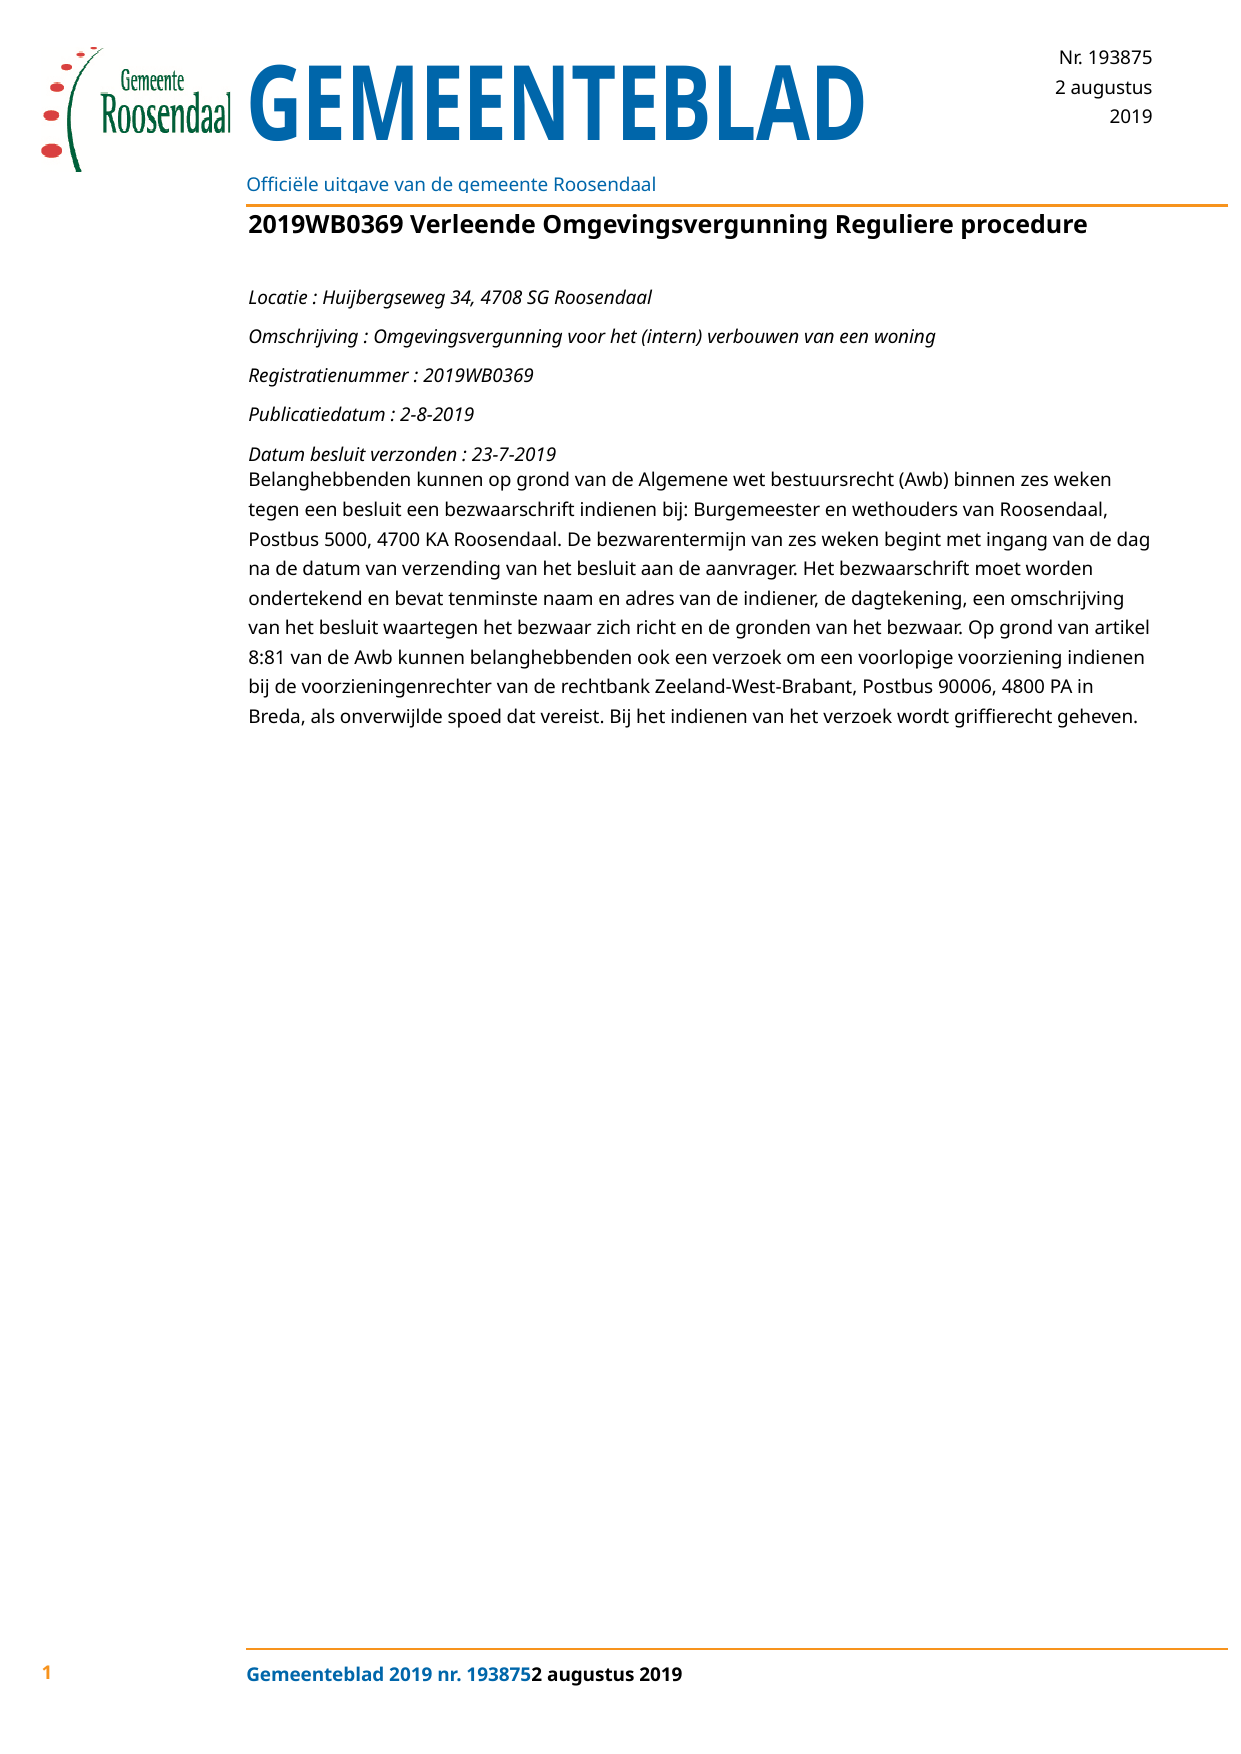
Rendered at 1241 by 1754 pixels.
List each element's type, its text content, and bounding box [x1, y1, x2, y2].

text Locatie : Huijbergseweg 34, 4708 SG Roosendaal [248, 284, 1152, 309]
text Datum besluit verzonden : 23-7-2019 [248, 441, 1152, 467]
text Registratienummer : 2019WB0369 [248, 362, 1152, 388]
text 2019WB0369 Verleende Omgevingsvergunning Reguliere procedure [248, 207, 1152, 241]
text Omschrijving : Omgevingsvergunning voor het (intern) verbouwen van een woning [248, 323, 1152, 349]
picture [41, 47, 231, 172]
text Belanghebbenden kunnen op grond van de Algemene wet bestuursrecht (Awb) binnen zes weken tegen een besluit een bezwaarschrift indienen bij: Burgemeester en wethouders van Roosendaal, Postbus 5000, 4700 KA Roosendaal. De bezwarentermijn van zes weken begint met ingang van de dag na de datum van verzending van het besluit aan de aanvrager. Het bezwaarschrift moet worden ondertekend en bevat tenminste naam en adres van de indiener, de dagtekening, een omschrijving van het besluit waartegen het bezwaar zich richt en de gronden van het bezwaar. Op grond van artikel 8:81 van de Awb kunnen belanghebbenden ook een verzoek om een voorlopige voorziening indienen bij de voorzieningenrechter van de rechtbank Zeeland-West-Brabant, Postbus 90006, 4800 PA in Breda, als onverwijlde spoed dat vereist. Bij het indienen van het verzoek wordt griffierecht geheven. [248, 467, 1152, 729]
text Publicatiedatum : 2-8-2019 [248, 402, 1152, 427]
